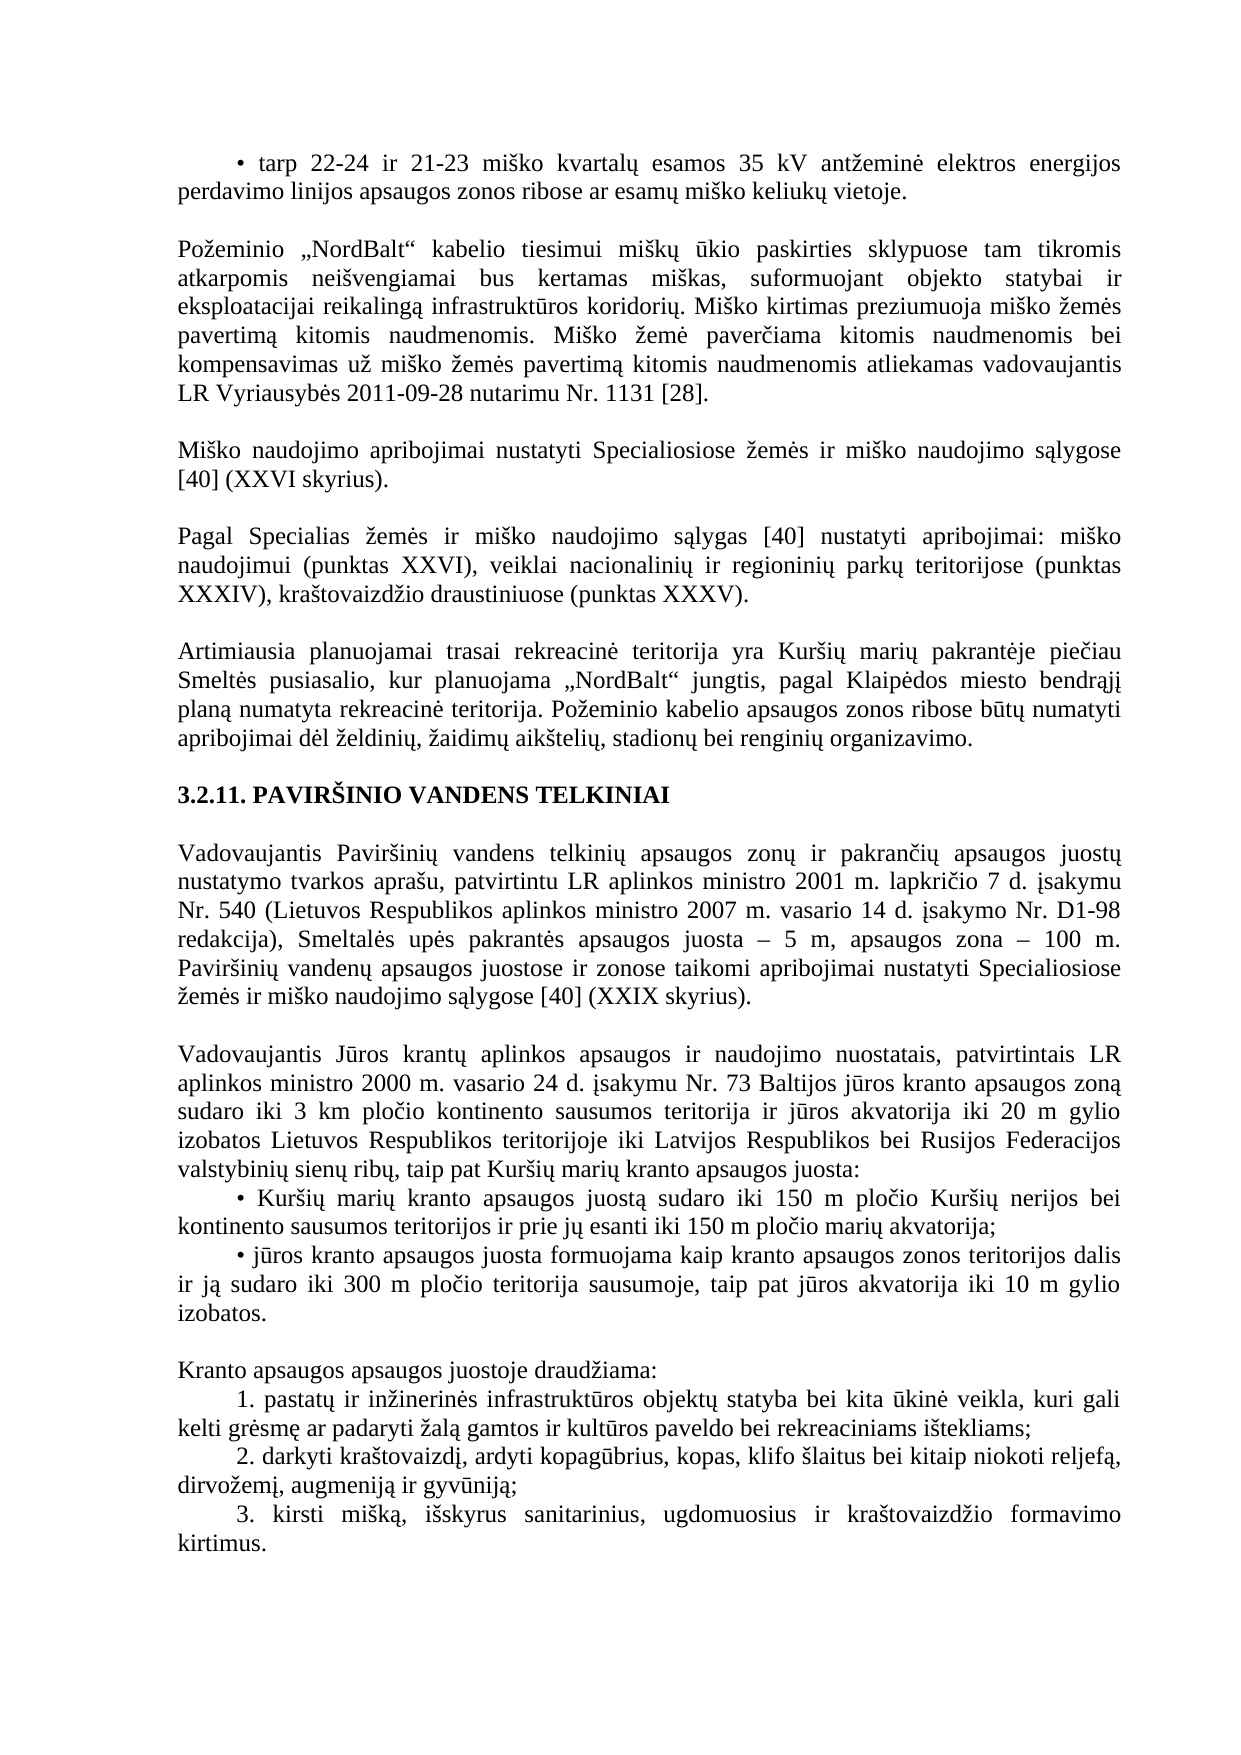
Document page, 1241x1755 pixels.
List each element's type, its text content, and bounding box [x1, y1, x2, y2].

text 1. pastatų ir inžinerinės infrastruktūros objektų statyba bei kita ūkinė veikla, kuri gali kelti grėsmę ar padaryti žalą gamtos ir kultūros paveldo bei rekreaciniams ištekliams; [177, 1384, 1122, 1441]
text 3. kirsti mišką, išskyrus sanitarinius, ugdomuosius ir kraštovaizdžio formavimo kirtimus. [177, 1499, 1122, 1556]
text • jūros kranto apsaugos juosta formuojama kaip kranto apsaugos zonos teritorijos dalis ir ją sudaro iki 300 m pločio teritorija sausumoje, taip pat jūros akvatorija iki 10 m gylio izobatos. [177, 1240, 1122, 1326]
text Kranto apsaugos apsaugos juostoje draudžiama: [177, 1355, 1122, 1384]
text Požeminio „NordBalt“ kabelio tiesimui miškų ūkio paskirties sklypuose tam tikromis atkarpomis neišvengiamai bus kertamas miškas, suformuojant objekto statybai ir eksploatacijai reikalingą infrastruktūros koridorių. Miško kirtimas preziumuoja miško žemės pavertimą kitomis naudmenomis. Miško žemė paverčiama kitomis naudmenomis bei kompensavimas už miško žemės pavertimą kitomis naudmenomis atliekamas vadovaujantis LR Vyriausybės 2011-09-28 nutarimu Nr. 1131 [28]. [177, 234, 1122, 406]
text Vadovaujantis Jūros krantų aplinkos apsaugos ir naudojimo nuostatais, patvirtintais LR aplinkos ministro 2000 m. vasario 24 d. įsakymu Nr. 73 Baltijos jūros kranto apsaugos zoną sudaro iki 3 km pločio kontinento sausumos teritorija ir jūros akvatorija iki 20 m gylio izobatos Lietuvos Respublikos teritorijoje iki Latvijos Respublikos bei Rusijos Federacijos valstybinių sienų ribų, taip pat Kuršių marių kranto apsaugos juosta: [177, 1039, 1122, 1183]
text Miško naudojimo apribojimai nustatyti Specialiosiose žemės ir miško naudojimo sąlygose [40] (XXVI skyrius). [177, 435, 1122, 493]
text Artimiausia planuojamai trasai rekreacinė teritorija yra Kuršių marių pakrantėje piečiau Smeltės pusiasalio, kur planuojama „NordBalt“ jungtis, pagal Klaipėdos miesto bendrąjį planą numatyta rekreacinė teritorija. Požeminio kabelio apsaugos zonos ribose būtų numatyti apribojimai dėl želdinių, žaidimų aikštelių, stadionų bei renginių organizavimo. [177, 636, 1122, 751]
text Pagal Specialias žemės ir miško naudojimo sąlygas [40] nustatyti apribojimai: miško naudojimui (punktas XXVI), veiklai nacionalinių ir regioninių parkų teritorijose (punktas XXXIV), kraštovaizdžio draustiniuose (punktas XXXV). [177, 521, 1122, 608]
text 3.2.11. PAVIRŠINIO VANDENS TELKINIAI [177, 780, 1122, 809]
text • Kuršių marių kranto apsaugos juostą sudaro iki 150 m pločio Kuršių nerijos bei kontinento sausumos teritorijos ir prie jų esanti iki 150 m pločio marių akvatorija; [177, 1183, 1122, 1240]
text Vadovaujantis Paviršinių vandens telkinių apsaugos zonų ir pakrančių apsaugos juostų nustatymo tvarkos aprašu, patvirtintu LR aplinkos ministro 2001 m. lapkričio 7 d. įsakymu Nr. 540 (Lietuvos Respublikos aplinkos ministro 2007 m. vasario 14 d. įsakymo Nr. D1-98 redakcija), Smeltalės upės pakrantės apsaugos juosta – 5 m, apsaugos zona – 100 m. Paviršinių vandenų apsaugos juostose ir zonose taikomi apribojimai nustatyti Specialiosiose žemės ir miško naudojimo sąlygose [40] (XXIX skyrius). [177, 838, 1122, 1010]
text 2. darkyti kraštovaizdį, ardyti kopagūbrius, kopas, klifo šlaitus bei kitaip niokoti reljefą, dirvožemį, augmeniją ir gyvūniją; [177, 1441, 1122, 1499]
text • tarp 22-24 ir 21-23 miško kvartalų esamos 35 kV antžeminė elektros energijos perdavimo linijos apsaugos zonos ribose ar esamų miško keliukų vietoje. [177, 148, 1122, 205]
